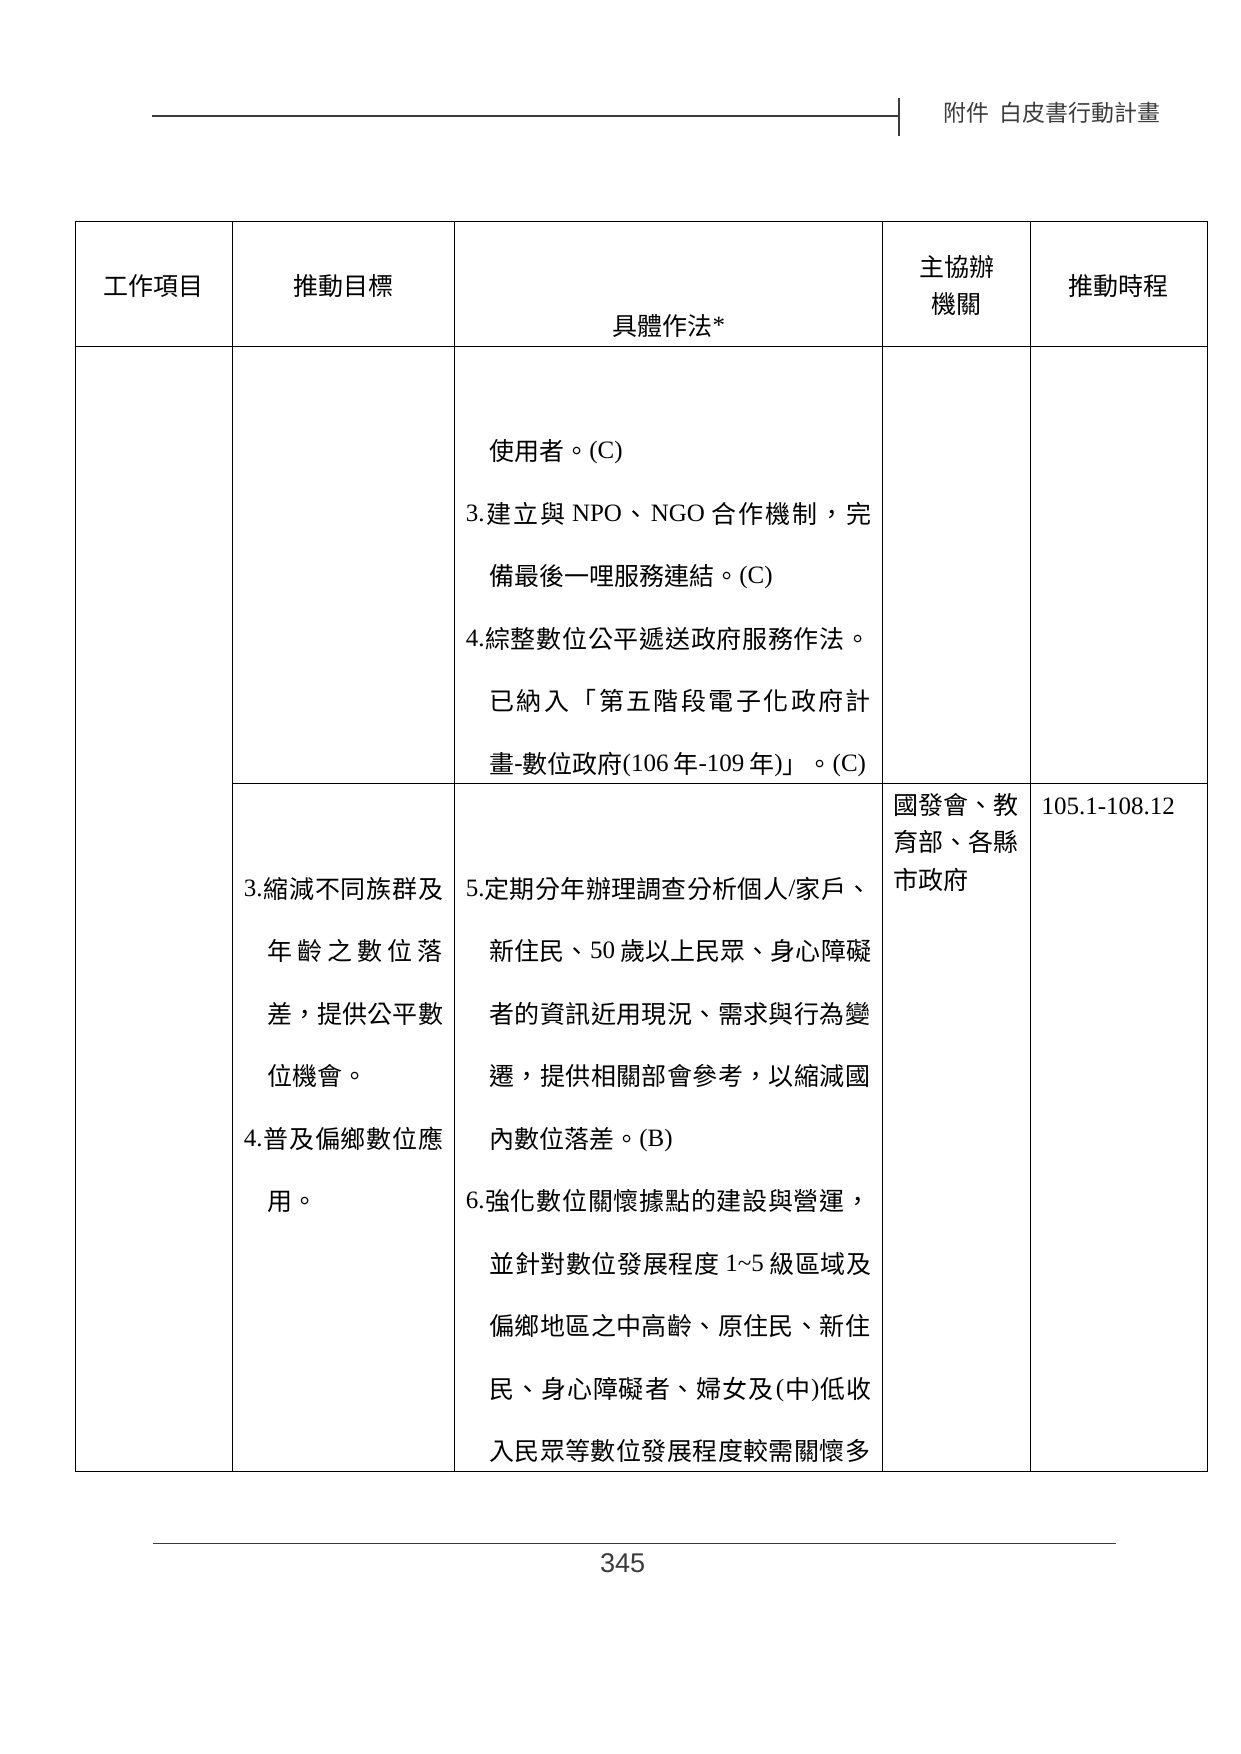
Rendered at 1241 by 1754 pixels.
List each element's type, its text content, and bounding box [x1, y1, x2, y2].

table_header 具體作法* [455, 222, 882, 346]
table_cell 5.定期分年辦理調查分析個人/家戶、新住民、50歲以上民眾、身心障礙者的資訊近用現況、需求與行為變遷，提供相關部會參考，以縮減國內數位落差。(B) 6.強化數位關懷據點的建設與營運，並針對數位發展程度1~5級區域及偏鄉地區之中高齡、原住民、新住民、身心障礙者、婦女及(中)低收入民眾等數位發展程度較需關懷多 [455, 784, 882, 1471]
table_cell [76, 347, 232, 1471]
table_cell [883, 347, 1030, 783]
table_cell 國發會、教育部、各縣市政府 [883, 784, 1030, 1471]
table_header 推動目標 [233, 222, 454, 346]
table_cell 使用者。(C) 3.建立與NPO、NGO合作機制，完備最後一哩服務連結。(C) 4.綜整數位公平遞送政府服務作法。已納入「第五階段電子化政府計畫-數位政府(106年-109年)」。(C) [455, 347, 882, 783]
table_header 主協辦 機關 [883, 222, 1030, 346]
table_cell 105.1-108.12 [1031, 784, 1207, 1471]
table_cell [233, 347, 454, 783]
table_header 推動時程 [1031, 222, 1207, 346]
table_header 工作項目 [76, 222, 232, 346]
table_cell 3.縮減不同族群及年齡之數位落差，提供公平數位機會。 4.普及偏鄉數位應用。 [233, 784, 454, 1471]
table_cell [1031, 347, 1207, 783]
